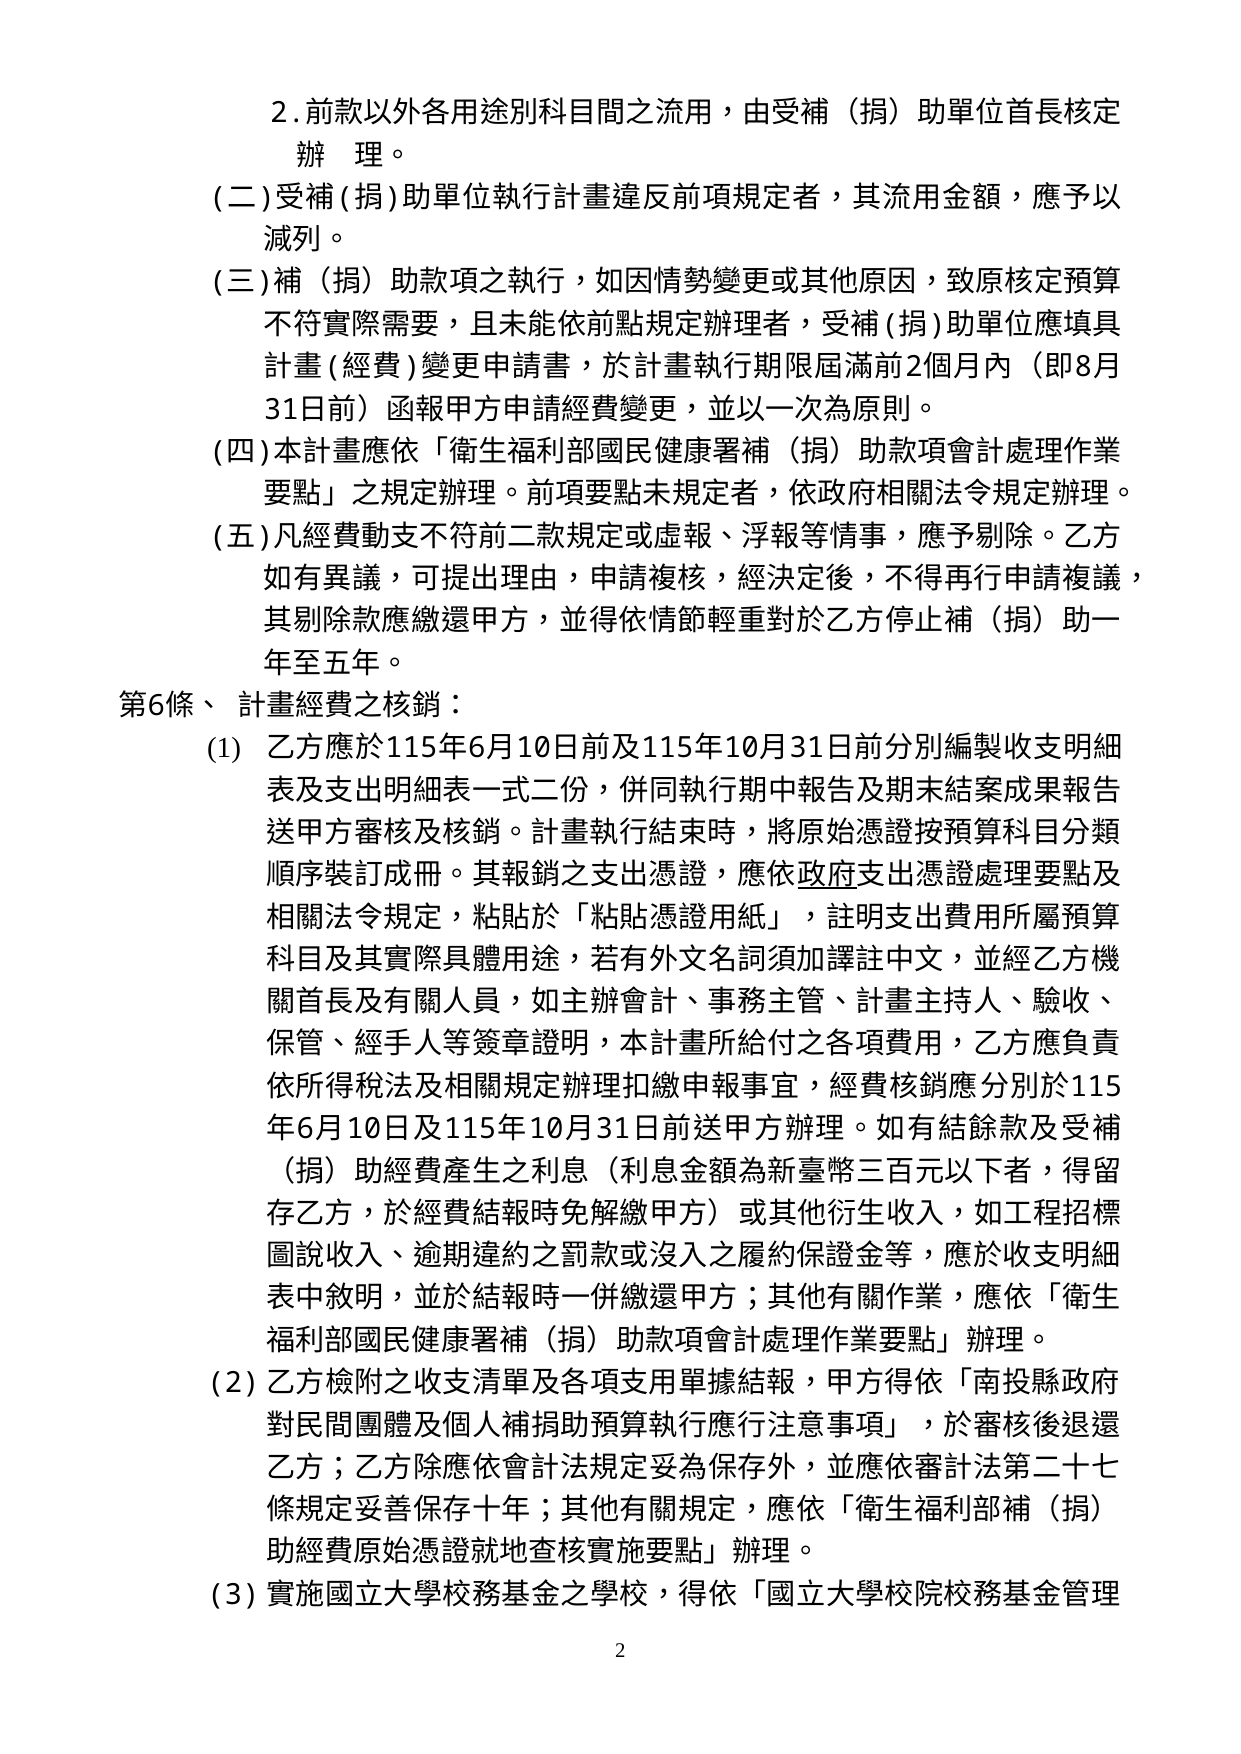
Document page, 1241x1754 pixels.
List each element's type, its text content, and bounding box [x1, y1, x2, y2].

list 實施國立大學校務基金之學校，得依「國立大學校院校務基金管理及監督辦法」之規定辦理。本計畫之全部經費應納入基金收支管理。其結餘款及計畫經費所孳生之利息，納入校務基金作業收支管理，免予繳回國庫。 [207, 1570, 1122, 1613]
text (五)凡經費動支不符前二款規定或虛報、浮報等情事，應予剔除。乙方如有異議，可提出理由，申請複核，經決定後，不得再行申請複議，其剔除款應繳還甲方，並得依情節輕重對於乙方停止補（捐）助一年至五年。 [209, 512, 1122, 682]
text (四)本計畫應依「衛生福利部國民健康署補（捐）助款項會計處理作業要點」之規定辦理。前項要點未規定者，依政府相關法令規定辦理。 [209, 428, 1122, 512]
text (三)補（捐）助款項之執行，如因情勢變更或其他原因，致原核定預算不符實際需要，且未能依前點規定辦理者，受補(捐)助單位應填具計畫(經費)變更申請書，於計畫執行期限屆滿前2個月內（即8月31日前）函報甲方申請經費變更，並以一次為原則。 [209, 258, 1122, 428]
list 計畫經費之核銷： [118, 682, 1122, 724]
text (二)受補(捐)助單位執行計畫違反前項規定者，其流用金額，應予以減列。 [209, 173, 1122, 258]
list 乙方應於115年6月10日前及115年10月31日前分別編製收支明細表及支出明細表一式二份，併同執行期中報告及期末結案成果報告送甲方審核及核銷。計畫執行結束時，將原始憑證按預算科目分類順序裝訂成冊。其報銷之支出憑證，應依政府支出憑證處理要點及相關法令規定，粘貼於「粘貼憑證用紙」，註明支出費用所屬預算科目及其實際具體用途，若有外文名詞須加譯註中文，並經乙方機關首長及有關人員，如主辦會計、事務主管、計畫主持人、驗收、保管、經手人等簽章證明，本計畫所給付之各項費用，乙方應負責依所得稅法及相關規定辦理扣繳申報事宜，經費核銷應分別於115年6月10日及115年10月31日前送甲方辦理。如有結餘款及受補（捐）助經費產生之利息（利息金額為新臺幣三百元以下者，得留存乙方，於經費結報時免解繳甲方）或其他衍生收入，如工程招標圖說收入、逾期違約之罰款或沒入之履約保證金等，應於收支明細表中敘明，並於結報時一併繳還甲方；其他有關作業，應依「衛生福利部國民健康署補（捐）助款項會計處理作業要點」辦理。 [207, 724, 1122, 1359]
text 2.前款以外各用途別科目間之流用，由受補（捐）助單位首長核定辦 理。 [252, 89, 1122, 173]
list 乙方檢附之收支清單及各項支用單據結報，甲方得依「南投縣政府對民間團體及個人補捐助預算執行應行注意事項」，於審核後退還乙方；乙方除應依會計法規定妥為保存外，並應依審計法第二十七條規定妥善保存十年；其他有關規定，應依「衛生福利部補（捐）助經費原始憑證就地查核實施要點」辦理。 [207, 1359, 1122, 1570]
